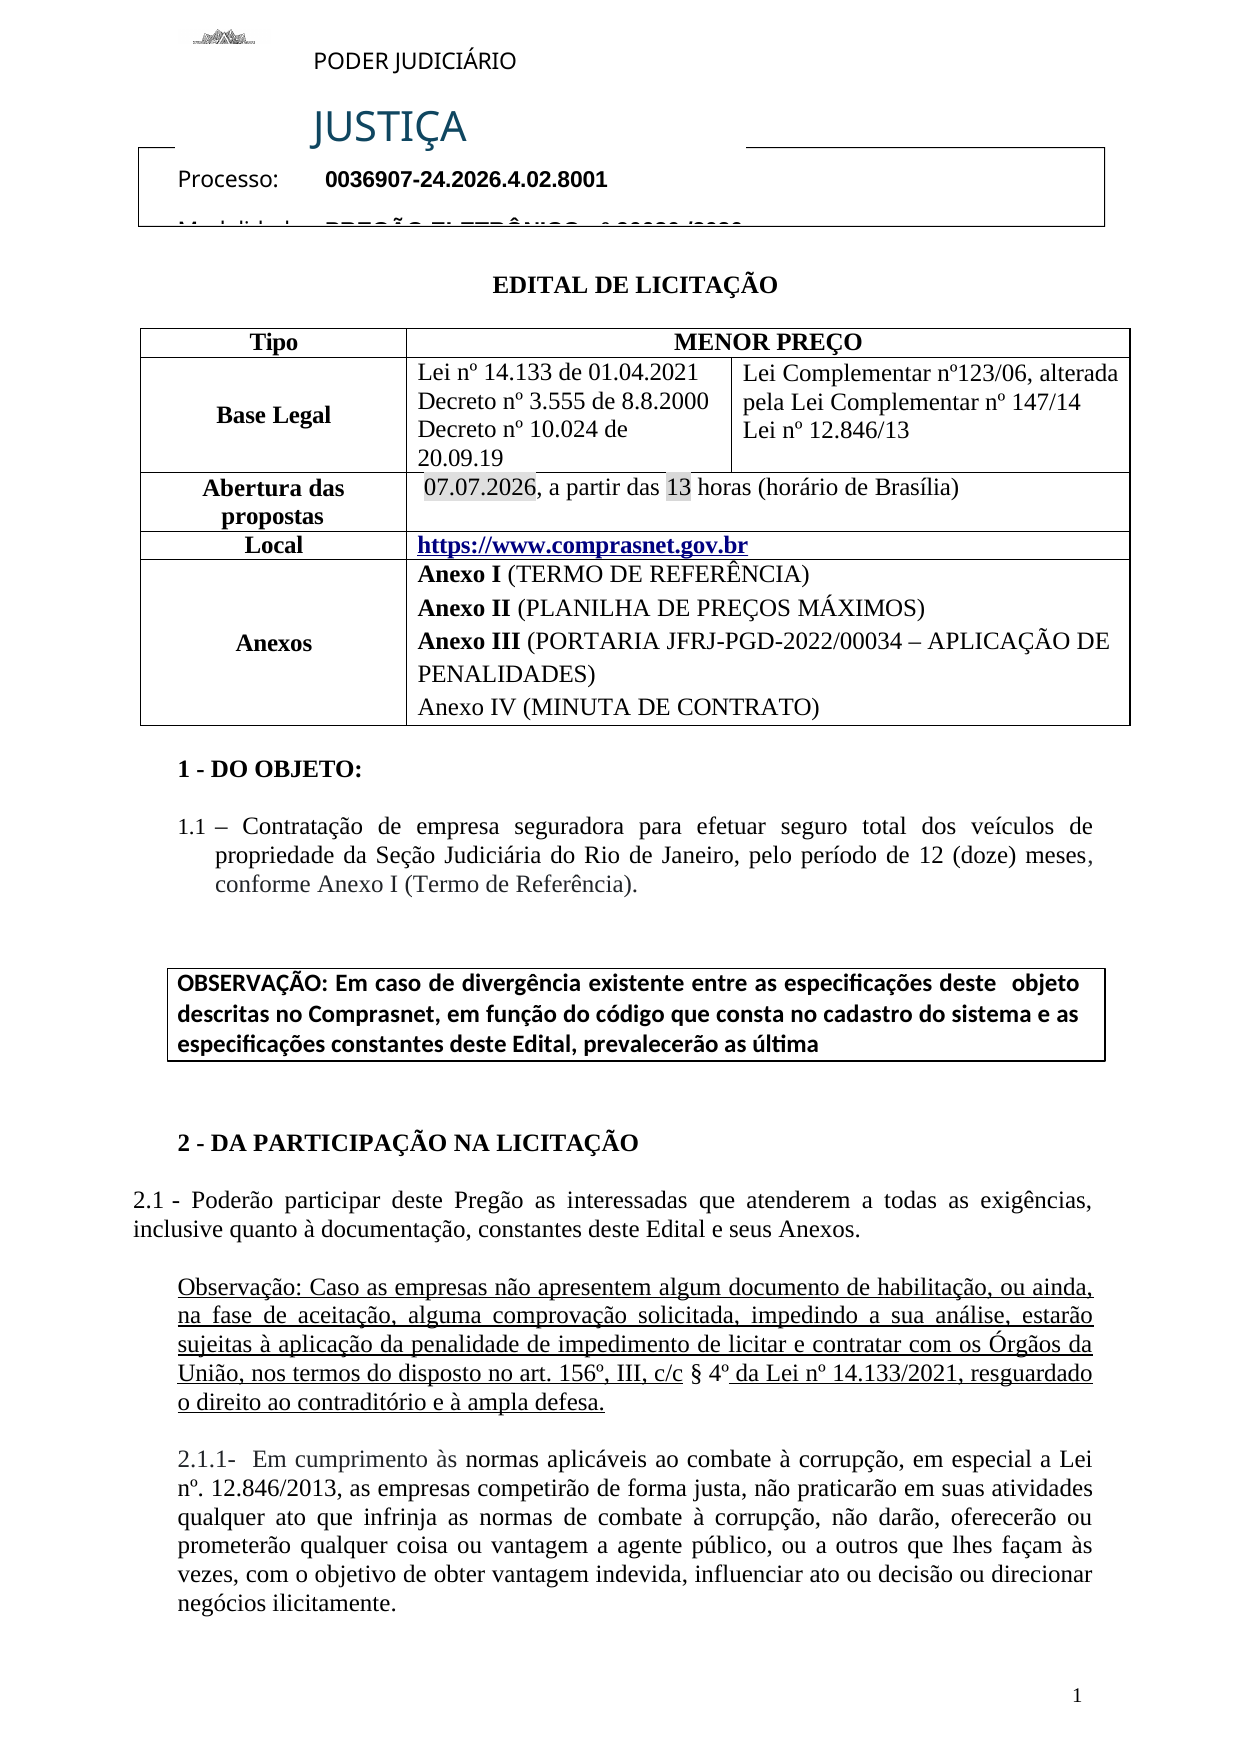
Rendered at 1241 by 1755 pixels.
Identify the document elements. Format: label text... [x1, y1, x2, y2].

table_header Tipo [141, 329, 406, 357]
table_cell Anexo I (TERMO DE REFERÊNCIA) Anexo II (PLANILHA DE PREÇOS MÁXIMOS) Anexo III (PORTARIA JFRJ-PGD-2022/00034 – APLICAÇÃO DE PENALIDADES) Anexo IV (MINUTA DE CONTRATO) [407, 560, 1129, 724]
table_header MENOR PREÇO [407, 329, 1129, 357]
text Observação: Caso as empresas não apresentem algum documento de habilitação, ou ainda, [177, 1272, 1093, 1297]
table_cell Base Legal [141, 358, 406, 472]
table_cell Abertura das propostas [141, 473, 406, 531]
list - Poderão participar deste Pregão as interessadas que atenderem a todas as exigências, inclusive quanto à documentação, constantes deste Edital e seus Anexos. [133, 1185, 1093, 1243]
list - DA PARTICIPAÇÃO NA LICITAÇÃO [177, 1128, 1137, 1157]
text União, nos termos do disposto no art. 156º, III, c/c § 4º da Lei nº 14.133/2021, resguardado o direito ao contraditório e à ampla defesa. [177, 1355, 1093, 1415]
table_cell 07.07.2026, a partir das 13 horas (horário de Brasília) [407, 473, 1129, 531]
list – Contratação de empresa seguradora para efetuar seguro total dos veículos de propriedade da Seção Judiciária do Rio de Janeiro, pelo período de 12 (doze) meses, conforme Anexo I (Termo de Referência). [177, 811, 1093, 897]
table_cell https://www.comprasnet.gov.br [407, 532, 1129, 559]
table_cell Anexos [141, 560, 406, 724]
text na fase de aceitação, alguma comprovação solicitada, impedindo a sua análise, estarão [177, 1298, 1093, 1325]
table_cell Local [141, 532, 406, 559]
text sujeitas à aplicação da penalidade de impedimento de licitar e contratar com os Órgãos da [177, 1326, 1093, 1354]
table_cell Lei nº 14.133 de 01.04.2021 Decreto nº 3.555 de 8.8.2000 Decreto nº 10.024 de 20.09.19 [407, 358, 731, 472]
text 2.1.1- Em cumprimento às normas aplicáveis ao combate à corrupção, em especial a Lei nº. 12.846/2013, as empresas competirão de forma justa, não praticarão em suas atividades qualquer ato que infrinja as normas de combate à corrupção, não darão, oferecerão ou prometerão qualquer coisa ou vantagem a agente público, ou a outros que lhes façam às vezes, com o objetivo de obter vantagem indevida, influenciar ato ou decisão ou direcionar negócios ilicitamente. [177, 1444, 1093, 1617]
subtitle EDITAL DE LICITAÇÃO [133, 270, 1137, 299]
list - DO OBJETO: [177, 754, 1137, 783]
table_cell Lei Complementar nº123/06, alterada pela Lei Complementar nº 147/14 Lei nº 12.846/13 [732, 358, 1129, 472]
